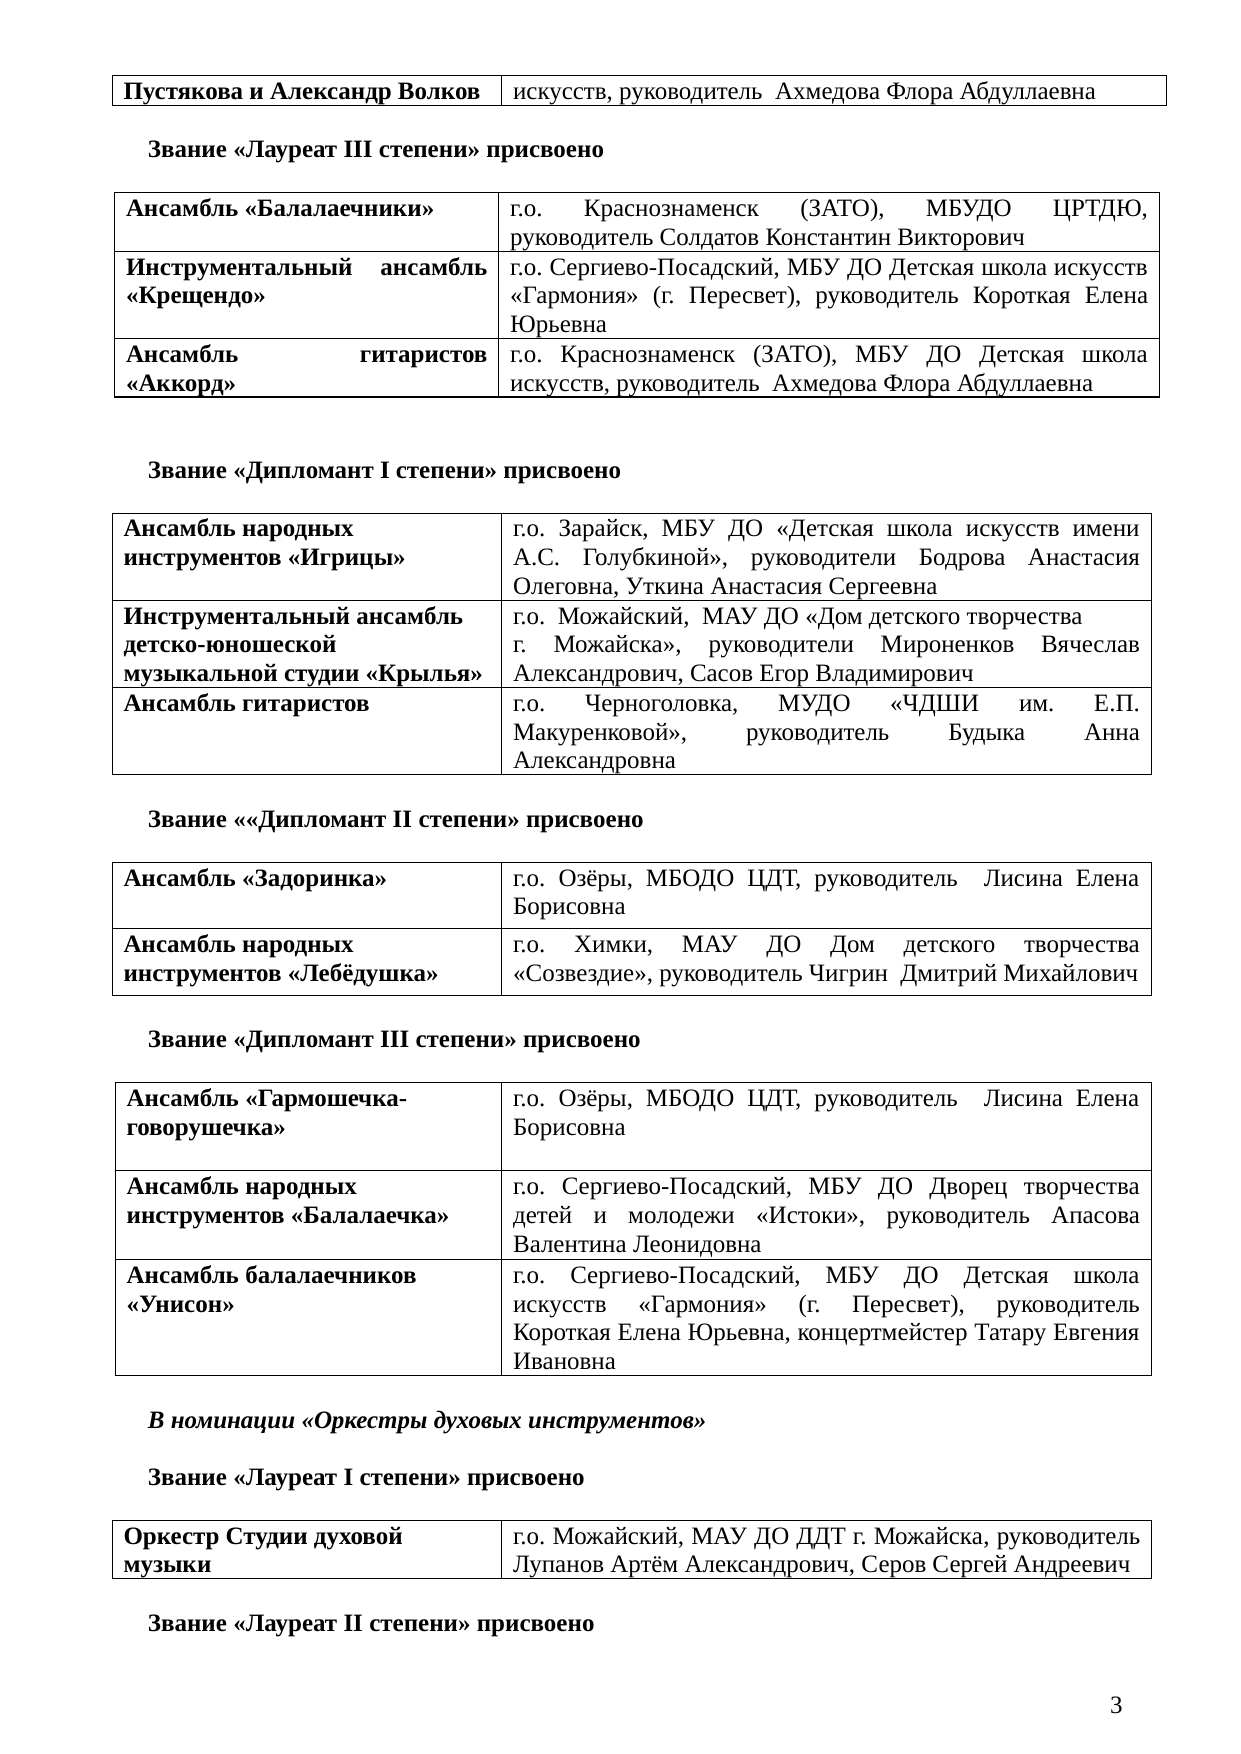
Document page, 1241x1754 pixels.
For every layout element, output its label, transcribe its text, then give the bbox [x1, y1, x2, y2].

table_cell Ансамбль гитаристов «Аккорд» [115, 339, 498, 396]
text Звание «Лауреат III степени» присвоено [148, 134, 1163, 163]
table_cell искусств, руководитель Ахмедова Флора Абдуллаевна [502, 76, 1166, 105]
table_header Ансамбль «Балалаечники» [115, 193, 498, 251]
table_cell г.о. Черноголовка, МУДО «ЧДШИ им. Е.П. Макуренковой», руководитель Будыка Анна Александровна [502, 688, 1151, 774]
table_header г.о. Озёры, МБОДО ЦДТ, руководитель Лисина Елена Борисовна [502, 863, 1151, 928]
text В номинации «Оркестры духовых инструментов» [148, 1405, 1163, 1433]
table_cell Ансамбль балалаечников «Унисон» [116, 1260, 501, 1375]
table_cell г.о. Можайский, МАУ ДО «Дом детского творчества г. Можайска», руководители Мироненков Вячеслав Александрович, Сасов Егор Владимирович [502, 601, 1151, 687]
table_cell Ансамбль народных инструментов «Лебёдушка» [113, 929, 501, 994]
table_header Ансамбль народных инструментов «Игрицы» [113, 514, 501, 600]
table_header г.о. Озёры, МБОДО ЦДТ, руководитель Лисина Елена Борисовна [502, 1083, 1151, 1170]
text Звание «Дипломант III степени» присвоено [148, 1024, 1163, 1053]
table_header г.о. Зарайск, МБУ ДО «Детская школа искусств имени А.С. Голубкиной», руководители Бодрова Анастасия Олеговна, Уткина Анастасия Сергеевна [502, 514, 1151, 600]
table_header г.о. Можайский, МАУ ДО ДДТ г. Можайска, руководитель Лупанов Артём Александрович, Серов Сергей Андреевич [502, 1521, 1151, 1578]
table_cell г.о. Сергиево-Посадский, МБУ ДО Дворец творчества детей и молодежи «Истоки», руководитель Апасова Валентина Леонидовна [502, 1171, 1151, 1259]
text Звание «Лауреат I степени» присвоено [148, 1462, 1163, 1491]
table_header Ансамбль «Задоринка» [113, 863, 501, 928]
text Звание «Дипломант I степени» присвоено [148, 455, 1163, 484]
text Звание «Лауреат II степени» присвоено [148, 1608, 1163, 1637]
table_cell Ансамбль гитаристов [113, 688, 501, 774]
table_cell г.о. Сергиево-Посадский, МБУ ДО Детская школа искусств «Гармония» (г. Пересвет), руководитель Короткая Елена Юрьевна [499, 252, 1159, 338]
table_header Ансамбль «Гармошечка-говорушечка» [116, 1083, 501, 1170]
table_cell г.о. Сергиево-Посадский, МБУ ДО Детская школа искусств «Гармония» (г. Пересвет), руководитель Короткая Елена Юрьевна, концертмейстер Татару Евгения Ивановна [502, 1260, 1151, 1375]
text Звание ««Дипломант II степени» присвоено [148, 804, 1163, 833]
table_cell Инструментальный ансамбль детско-юношеской музыкальной студии «Крылья» [113, 601, 501, 687]
table_cell г.о. Краснознаменск (ЗАТО), МБУ ДО Детская школа искусств, руководитель Ахмедова Флора Абдуллаевна [499, 339, 1159, 396]
table_cell Ансамбль народных инструментов «Балалаечка» [116, 1171, 501, 1259]
table_cell Инструментальный ансамбль «Крещендо» [115, 252, 498, 338]
table_header г.о. Краснознаменск (ЗАТО), МБУДО ЦРТДЮ, руководитель Солдатов Константин Викторович [499, 193, 1159, 251]
table_cell Пустякова и Александр Волков [113, 76, 501, 105]
table_cell г.о. Химки, МАУ ДО Дом детского творчества «Созвездие», руководитель Чигрин Дмитрий Михайлович [502, 929, 1151, 994]
table_header Оркестр Студии духовой музыки [113, 1521, 501, 1578]
